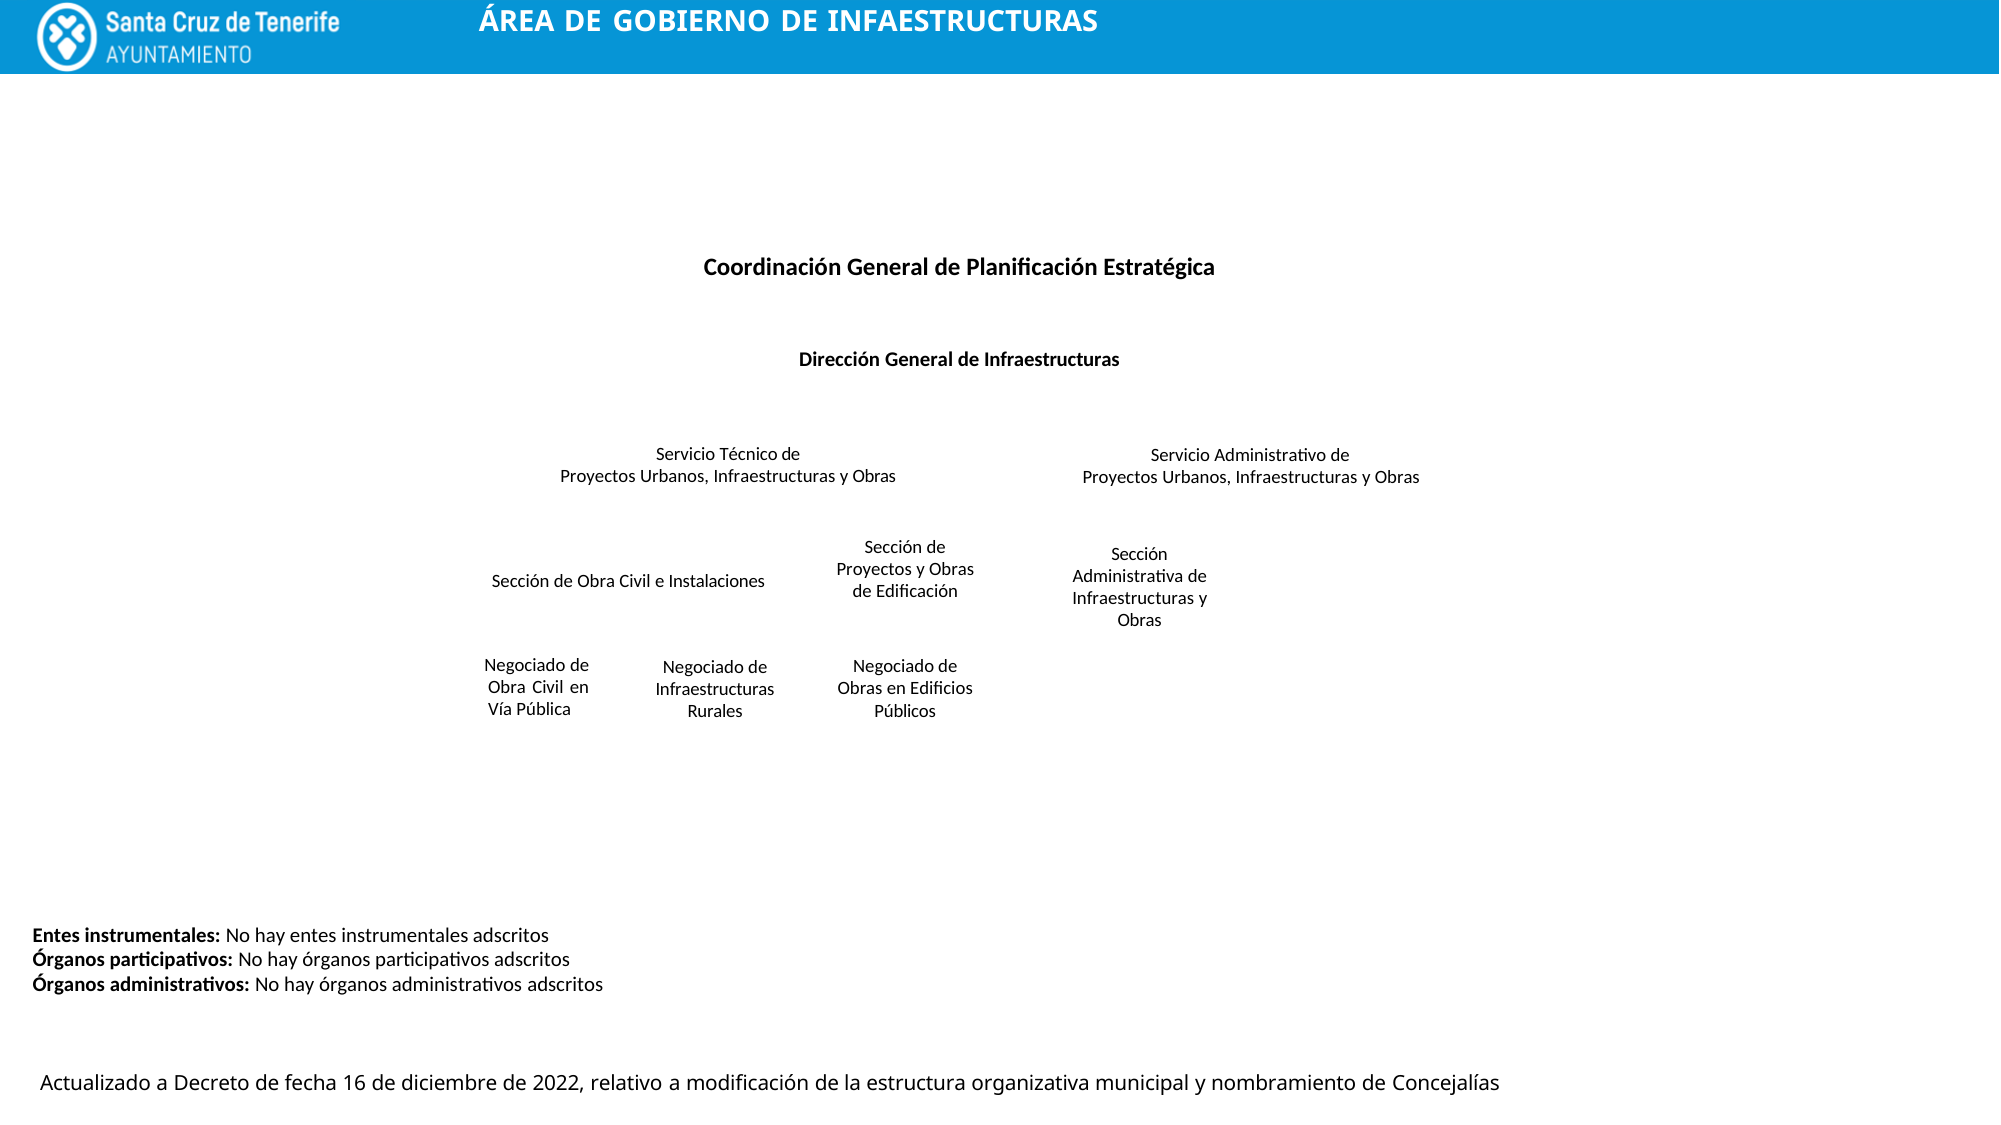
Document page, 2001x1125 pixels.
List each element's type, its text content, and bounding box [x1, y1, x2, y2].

text Sección de Obra Civil e Instalaciones [492, 569, 795, 592]
text Negociado de Obras en Edificios Públicos [837, 655, 973, 722]
text Sección de Proyectos y Obras de Edificación [836, 536, 974, 603]
text Proyectos Urbanos, Infraestructuras y Obras [559, 464, 897, 487]
text Servicio Administrativo de Proyectos Urbanos, Infraestructuras y Obras [1082, 443, 1423, 488]
text Negociado de Obra Civil en Vía Pública [484, 654, 589, 720]
text Servicio Técnico de [559, 442, 897, 464]
text Dirección General de Infraestructuras [702, 347, 1217, 372]
text Entes instrumentales: No hay entes instrumentales adscritos Órganos participativos: No hay órganos participativos adscritos Órganos administrativos: No hay órganos administrativos adscritos [32, 923, 611, 997]
text Sección Administrativa de Infraestructuras y Obras [1072, 542, 1207, 632]
text Coordinación General de Planificación Estratégica [702, 251, 1217, 282]
text Negociado de Infraestructuras Rurales [654, 655, 776, 722]
